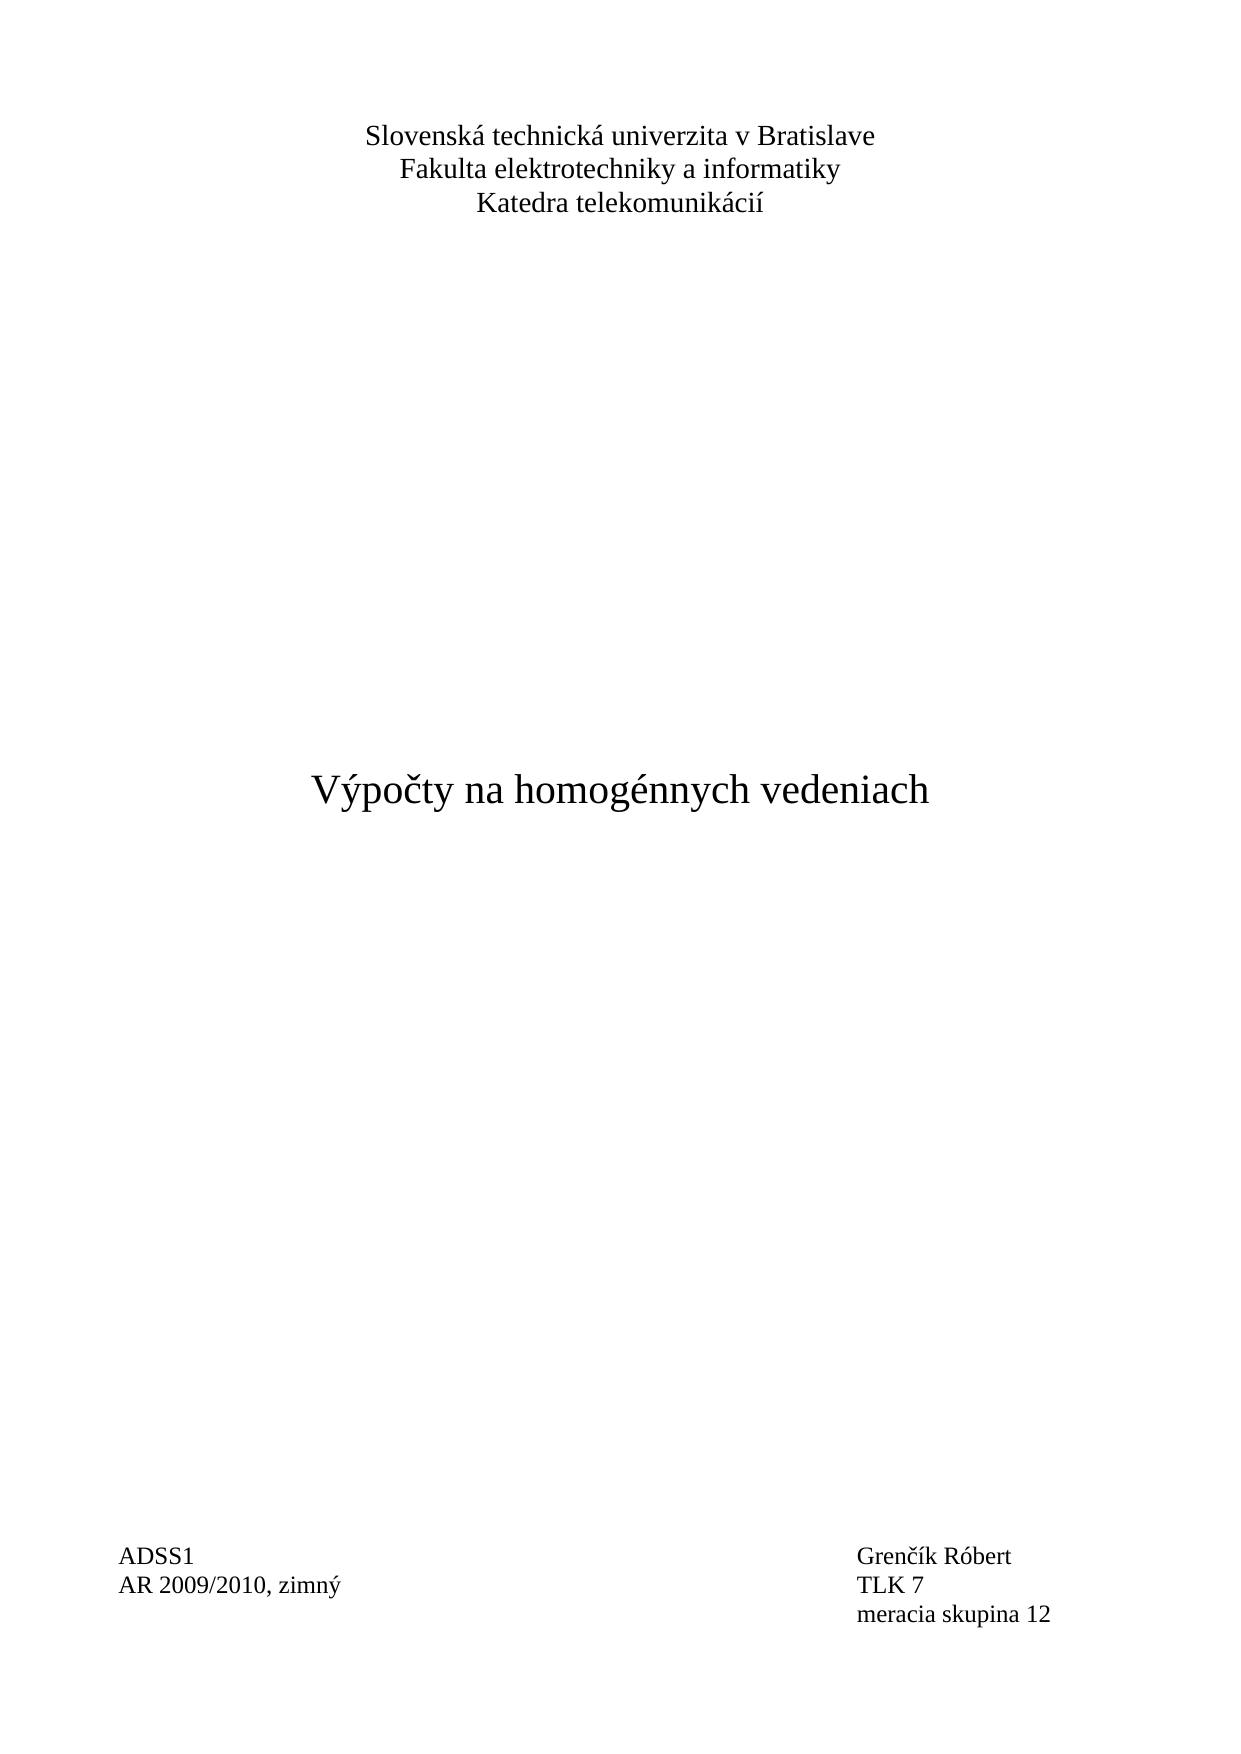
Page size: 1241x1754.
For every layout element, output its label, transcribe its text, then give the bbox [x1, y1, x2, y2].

text meracia skupina 12 [118, 1599, 1122, 1627]
text Fakulta elektrotechniky a informatiky [118, 152, 1122, 185]
text ADSS1 Grenčík Róbert [118, 1541, 1122, 1570]
text Výpočty na homogénnych vedeniach [118, 765, 1122, 813]
text Katedra telekomunikácií [118, 185, 1122, 219]
text AR 2009/2010, zimný TLK 7 [118, 1570, 1122, 1599]
text Slovenská technická univerzita v Bratislave [118, 118, 1122, 152]
